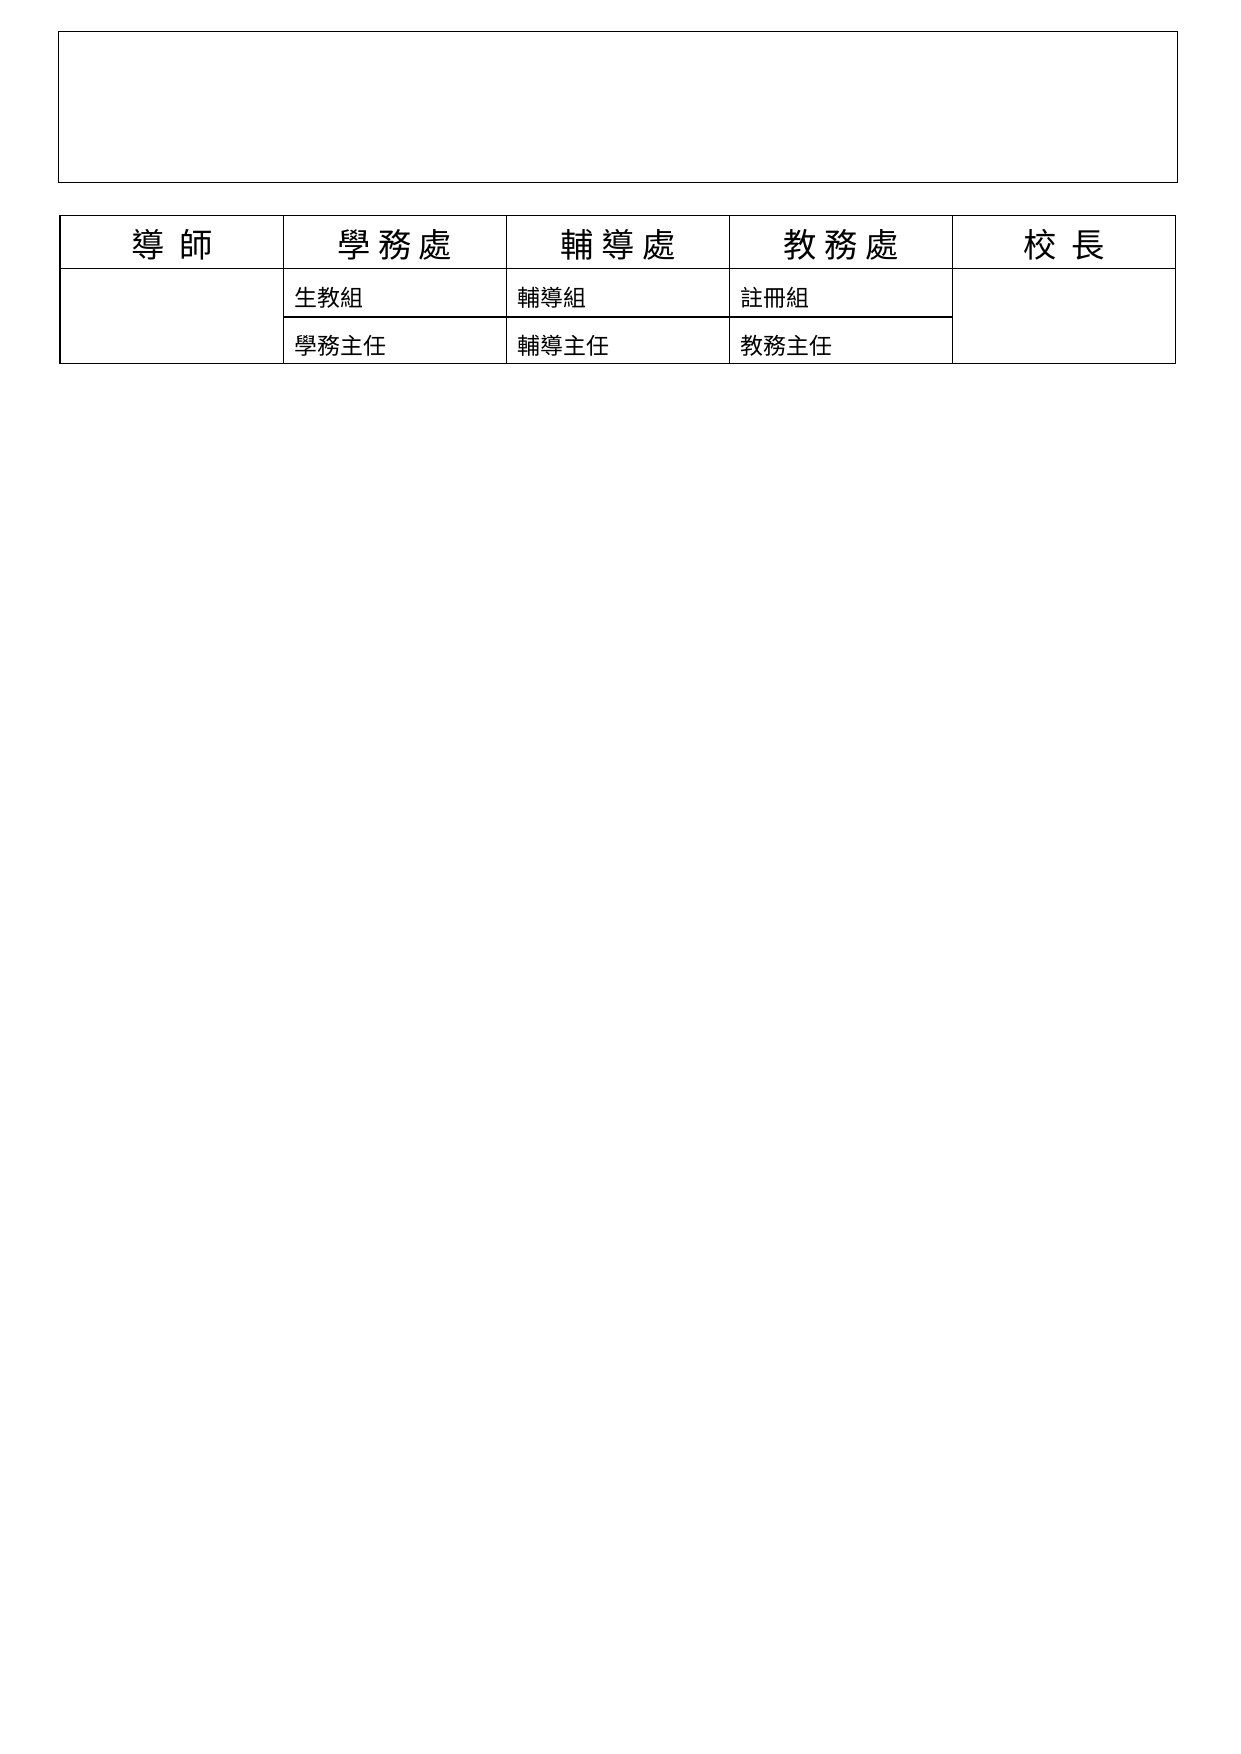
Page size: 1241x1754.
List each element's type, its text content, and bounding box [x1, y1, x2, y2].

table_cell 註冊組 [730, 269, 952, 316]
table_cell 學務主任 [284, 318, 506, 363]
table_cell 教務主任 [730, 318, 952, 363]
table_cell [953, 269, 1175, 363]
table_cell [61, 269, 283, 363]
table_header 導 師 [61, 216, 283, 268]
table_header 學 務 處 [284, 216, 506, 268]
table_header 輔 導 處 [507, 216, 729, 268]
table_cell 輔導組 [507, 269, 729, 316]
table_cell 輔導主任 [507, 318, 729, 363]
table_header 教 務 處 [730, 216, 952, 268]
table_header 校 長 [953, 216, 1175, 268]
table_cell 生教組 [284, 269, 506, 316]
table_cell [59, 32, 1177, 182]
